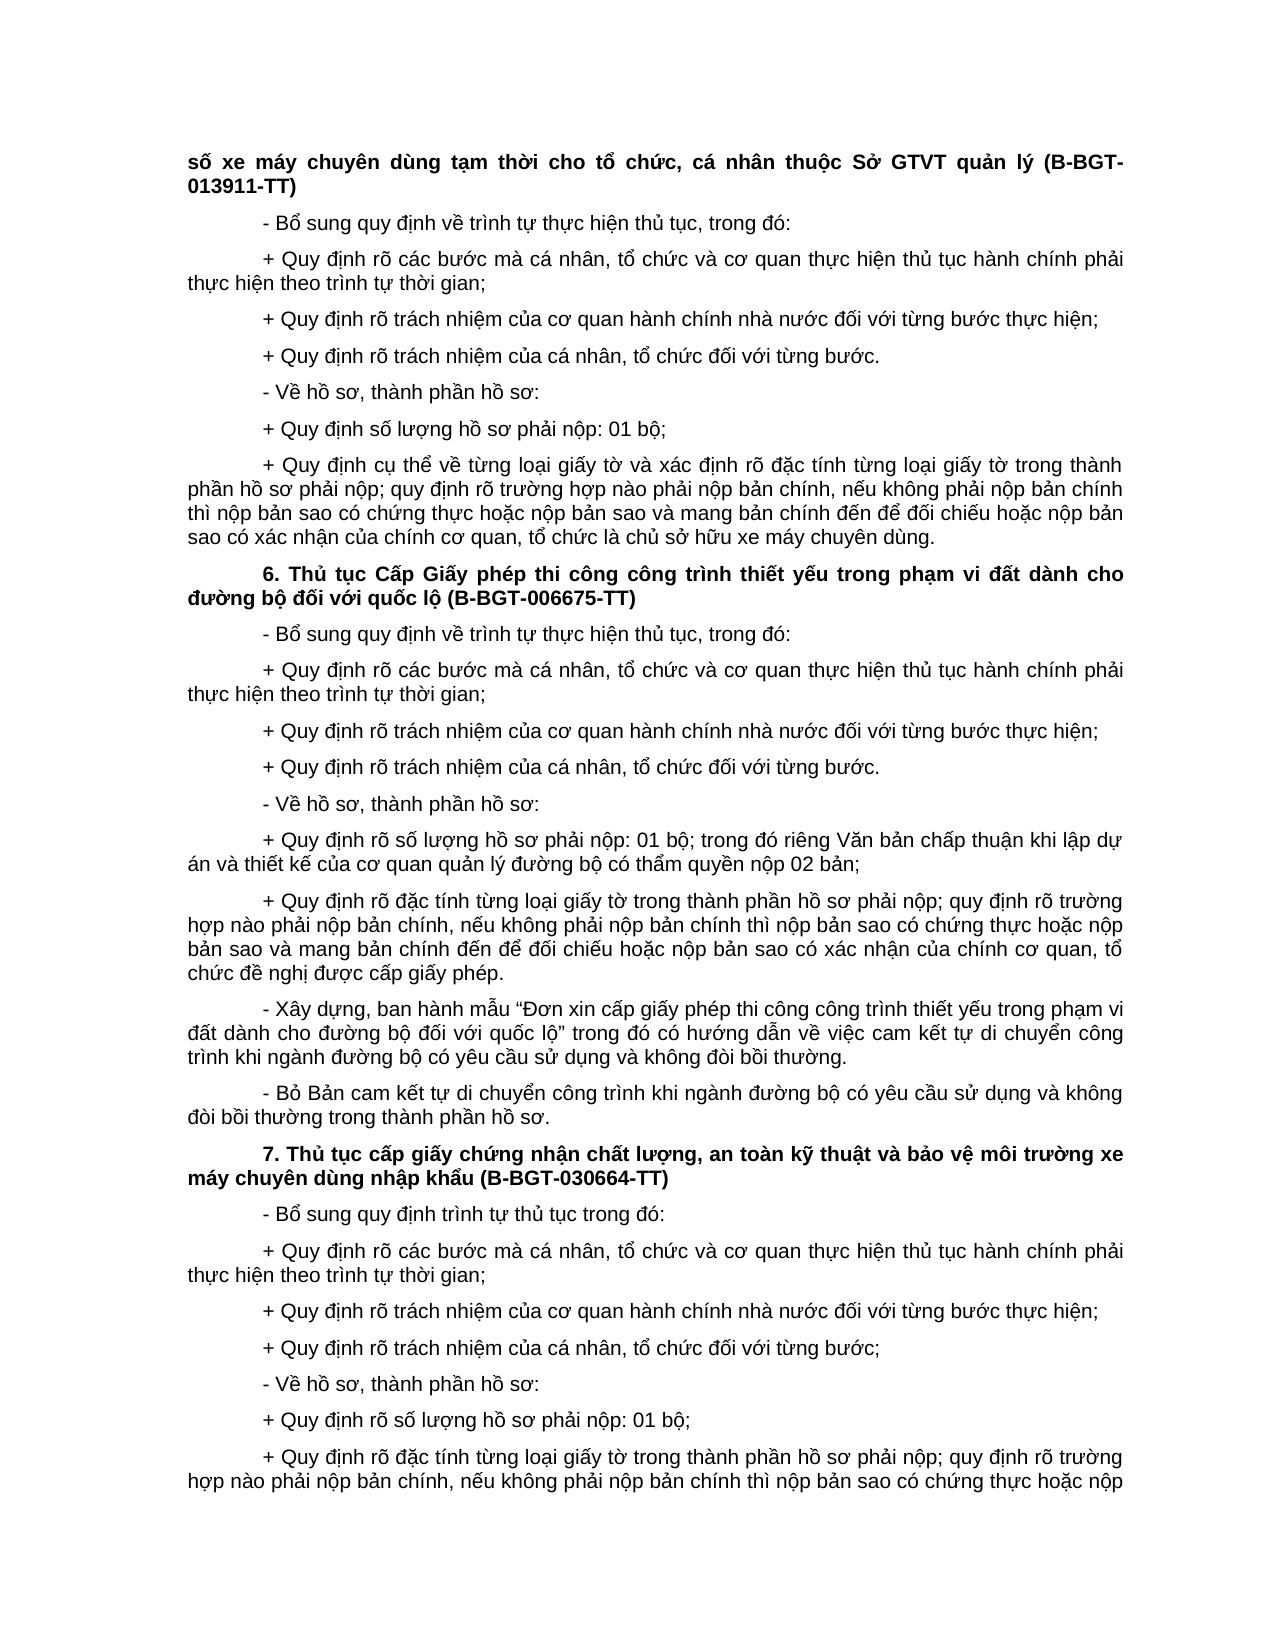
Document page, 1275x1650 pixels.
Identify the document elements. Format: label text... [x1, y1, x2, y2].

text - Về hồ sơ, thành phần hồ sơ: [187, 792, 1125, 816]
text + Quy định số lượng hồ sơ phải nộp: 01 bộ; [187, 417, 1125, 441]
text + Quy định rõ các bước mà cá nhân, tổ chức và cơ quan thực hiện thủ tục hành chính phải thực hiện theo trình tự thời gian; [187, 247, 1125, 295]
text 7. Thủ tục cấp giấy chứng nhận chất lượng, an toàn kỹ thuật và bảo vệ môi trường xe máy chuyên dùng nhập khẩu (B-BGT-030664-TT) [187, 1142, 1125, 1189]
text + Quy định rõ đặc tính từng loại giấy tờ trong thành phần hồ sơ phải nộp; quy định rõ trường hợp nào phải nộp bản chính, nếu không phải nộp bản chính thì nộp bản sao có chứng thực hoặc nộp [187, 1445, 1125, 1493]
text + Quy định rõ trách nhiệm của cá nhân, tổ chức đối với từng bước. [187, 755, 1125, 779]
text + Quy định rõ số lượng hồ sơ phải nộp: 01 bộ; trong đó riêng Văn bản chấp thuận khi lập dự án và thiết kế của cơ quan quản lý đường bộ có thẩm quyền nộp 02 bản; [187, 828, 1125, 876]
text + Quy định rõ trách nhiệm của cơ quan hành chính nhà nước đối với từng bước thực hiện; [187, 307, 1125, 331]
text 6. Thủ tục Cấp Giấy phép thi công công trình thiết yếu trong phạm vi đất dành cho đường bộ đối với quốc lộ (B-BGT-006675-TT) [187, 561, 1125, 609]
text + Quy định rõ số lượng hồ sơ phải nộp: 01 bộ; [187, 1408, 1125, 1432]
text + Quy định rõ các bước mà cá nhân, tổ chức và cơ quan thực hiện thủ tục hành chính phải thực hiện theo trình tự thời gian; [187, 1238, 1125, 1286]
text + Quy định rõ trách nhiệm của cơ quan hành chính nhà nước đối với từng bước thực hiện; [187, 1299, 1125, 1323]
text - Xây dựng, ban hành mẫu “Đơn xin cấp giấy phép thi công công trình thiết yếu trong phạm vi đất dành cho đường bộ đối với quốc lộ” trong đó có hướng dẫn về việc cam kết tự di chuyển công trình khi ngành đường bộ có yêu cầu sử dụng và không đòi bồi thường. [187, 997, 1125, 1069]
text + Quy định rõ trách nhiệm của cá nhân, tổ chức đối với từng bước; [187, 1335, 1125, 1359]
text + Quy định rõ đặc tính từng loại giấy tờ trong thành phần hồ sơ phải nộp; quy định rõ trường hợp nào phải nộp bản chính, nếu không phải nộp bản chính thì nộp bản sao có chứng thực hoặc nộp bản sao và mang bản chính đến để đối chiếu hoặc nộp bản sao có xác nhận của chính cơ quan, tổ chức đề nghị được cấp giấy phép. [187, 888, 1125, 984]
text - Về hồ sơ, thành phần hồ sơ: [187, 380, 1125, 404]
text - Bổ sung quy định trình tự thủ tục trong đó: [187, 1202, 1125, 1226]
text - Bỏ Bản cam kết tự di chuyển công trình khi ngành đường bộ có yêu cầu sử dụng và không đòi bồi thường trong thành phần hồ sơ. [187, 1081, 1125, 1129]
text + Quy định rõ trách nhiệm của cá nhân, tổ chức đối với từng bước. [187, 344, 1125, 368]
text - Bổ sung quy định về trình tự thực hiện thủ tục, trong đó: [187, 210, 1125, 234]
text + Quy định cụ thể về từng loại giấy tờ và xác định rõ đặc tính từng loại giấy tờ trong thành phần hồ sơ phải nộp; quy định rõ trường hợp nào phải nộp bản chính, nếu không phải nộp bản chính thì nộp bản sao có chứng thực hoặc nộp bản sao và mang bản chính đến để đối chiếu hoặc nộp bản sao có xác nhận của chính cơ quan, tổ chức là chủ sở hữu xe máy chuyên dùng. [187, 453, 1125, 549]
text - Bổ sung quy định về trình tự thực hiện thủ tục, trong đó: [187, 622, 1125, 646]
text - Về hồ sơ, thành phần hồ sơ: [187, 1372, 1125, 1396]
text + Quy định rõ trách nhiệm của cơ quan hành chính nhà nước đối với từng bước thực hiện; [187, 719, 1125, 743]
text số xe máy chuyên dùng tạm thời cho tổ chức, cá nhân thuộc Sở GTVT quản lý (B-BGT-013911-TT) [187, 150, 1125, 198]
text + Quy định rõ các bước mà cá nhân, tổ chức và cơ quan thực hiện thủ tục hành chính phải thực hiện theo trình tự thời gian; [187, 658, 1125, 706]
